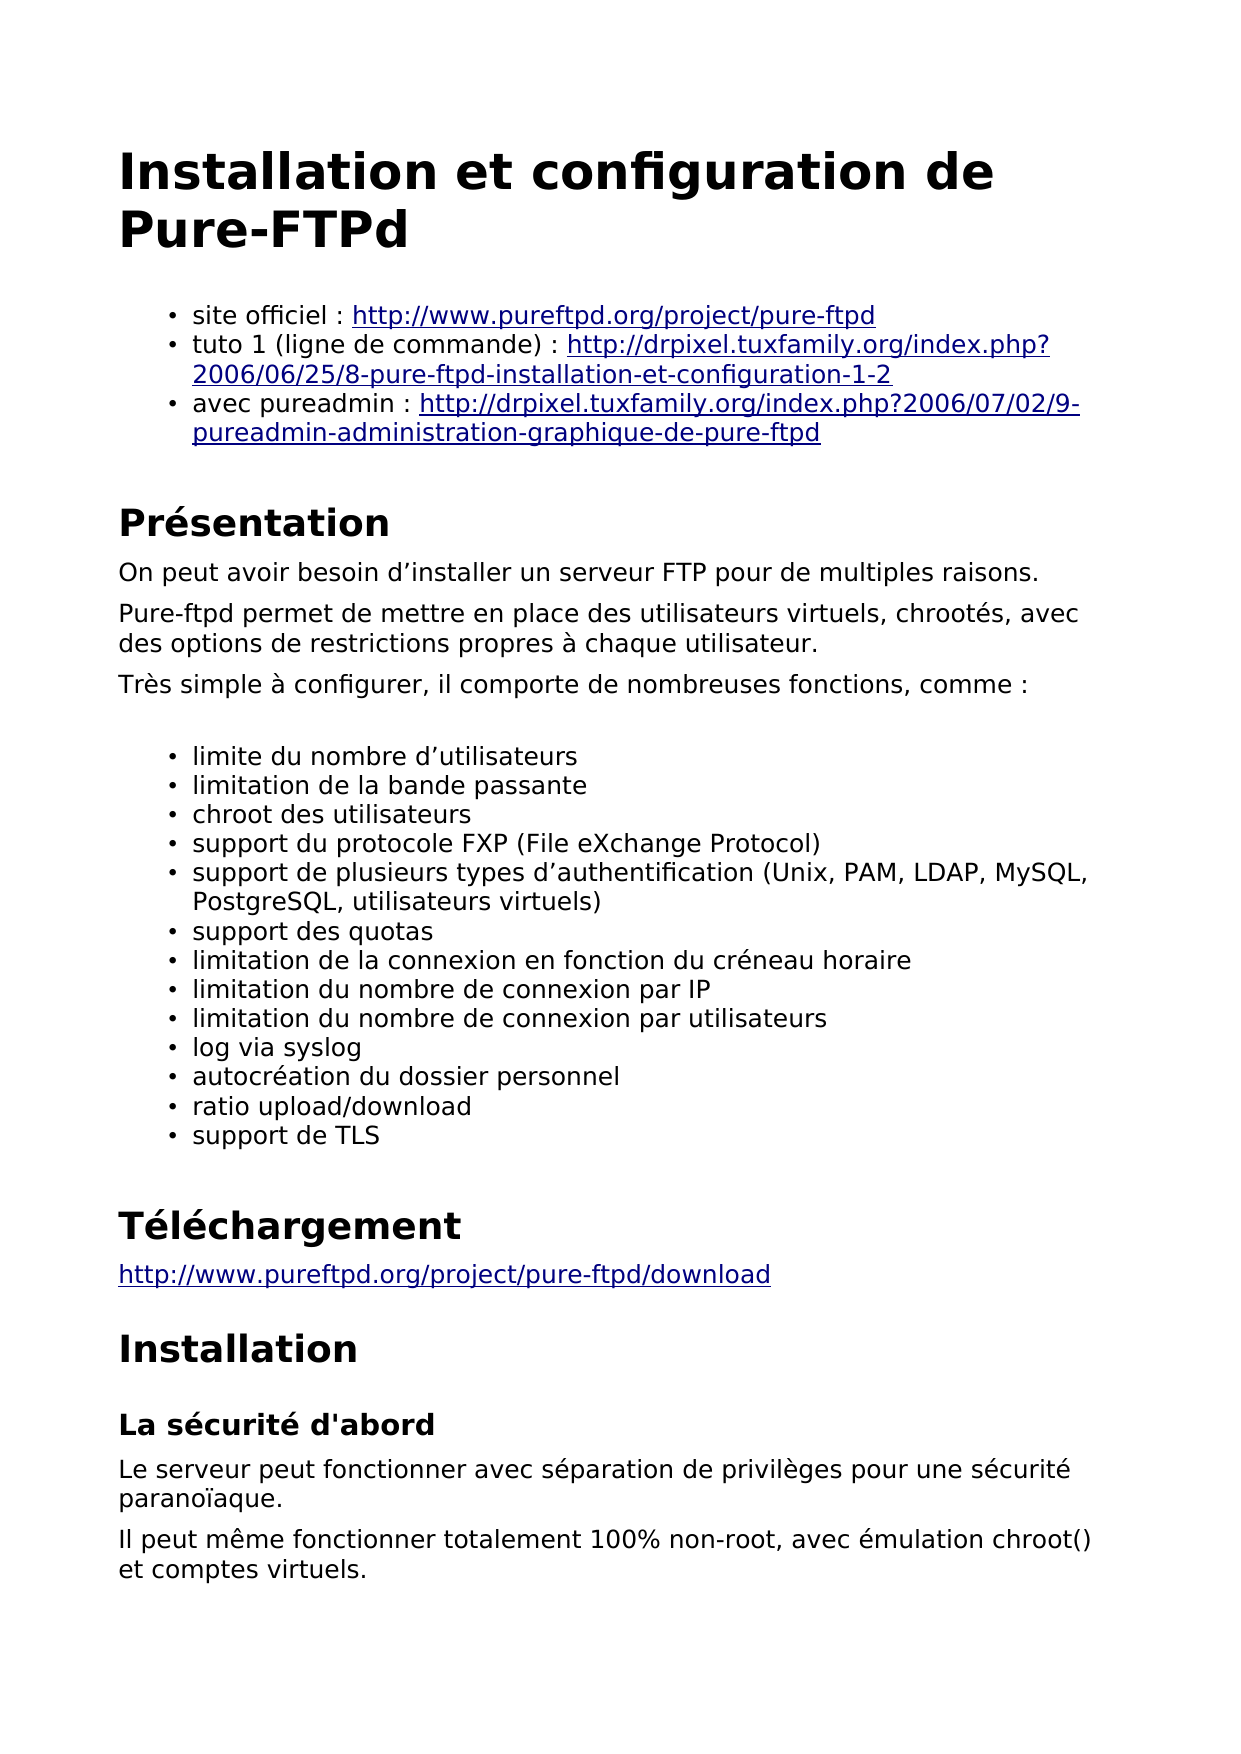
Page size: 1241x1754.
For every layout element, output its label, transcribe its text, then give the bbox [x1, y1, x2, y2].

list limitation du nombre de connexion par IP [177, 975, 1122, 1004]
text Le serveur peut fonctionner avec séparation de privilèges pour une sécurité paranoïaque. [118, 1455, 1122, 1513]
list limite du nombre d’utilisateurs [177, 742, 1122, 771]
list support des quotas [177, 917, 1122, 946]
list support de plusieurs types d’authentification (Unix, PAM, LDAP, MySQL, PostgreSQL, utilisateurs virtuels) [177, 858, 1122, 917]
text On peut avoir besoin d’installer un serveur FTP pour de multiples raisons. [118, 558, 1122, 587]
text Il peut même fonctionner totalement 100% non-root, avec émulation chroot() et comptes virtuels. [118, 1526, 1122, 1584]
list tuto 1 (ligne de commande) : http://drpixel.tuxfamily.org/index.php?2006/06/25/8-pure-ftpd-installation-et-configuration-1-2 [177, 331, 1122, 389]
subtitle Téléchargement [118, 1204, 1122, 1248]
subtitle Installation et configuration de Pure-FTPd [118, 143, 1122, 259]
subtitle Présentation [118, 502, 1122, 546]
list log via syslog [177, 1033, 1122, 1062]
subtitle Installation [118, 1327, 1122, 1371]
list ratio upload/download [177, 1092, 1122, 1121]
list chroot des utilisateurs [177, 800, 1122, 829]
text http://www.pureftpd.org/project/pure-ftpd/download [118, 1261, 1122, 1290]
text Pure-ftpd permet de mettre en place des utilisateurs virtuels, chrootés, avec des options de restrictions propres à chaque utilisateur. [118, 600, 1122, 658]
list limitation de la connexion en fonction du créneau horaire [177, 946, 1122, 975]
list site officiel : http://www.pureftpd.org/project/pure-ftpd [177, 302, 1122, 331]
list autocréation du dossier personnel [177, 1062, 1122, 1092]
list limitation de la bande passante [177, 771, 1122, 800]
list support du protocole FXP (File eXchange Protocol) [177, 829, 1122, 858]
list support de TLS [177, 1121, 1122, 1150]
subtitle La sécurité d'abord [118, 1408, 1122, 1442]
list limitation du nombre de connexion par utilisateurs [177, 1004, 1122, 1033]
text Très simple à configurer, il comporte de nombreuses fonctions, comme : [118, 671, 1122, 700]
list avec pureadmin : http://drpixel.tuxfamily.org/index.php?2006/07/02/9-pureadmin-administration-graphique-de-pure-ftpd [177, 389, 1122, 447]
